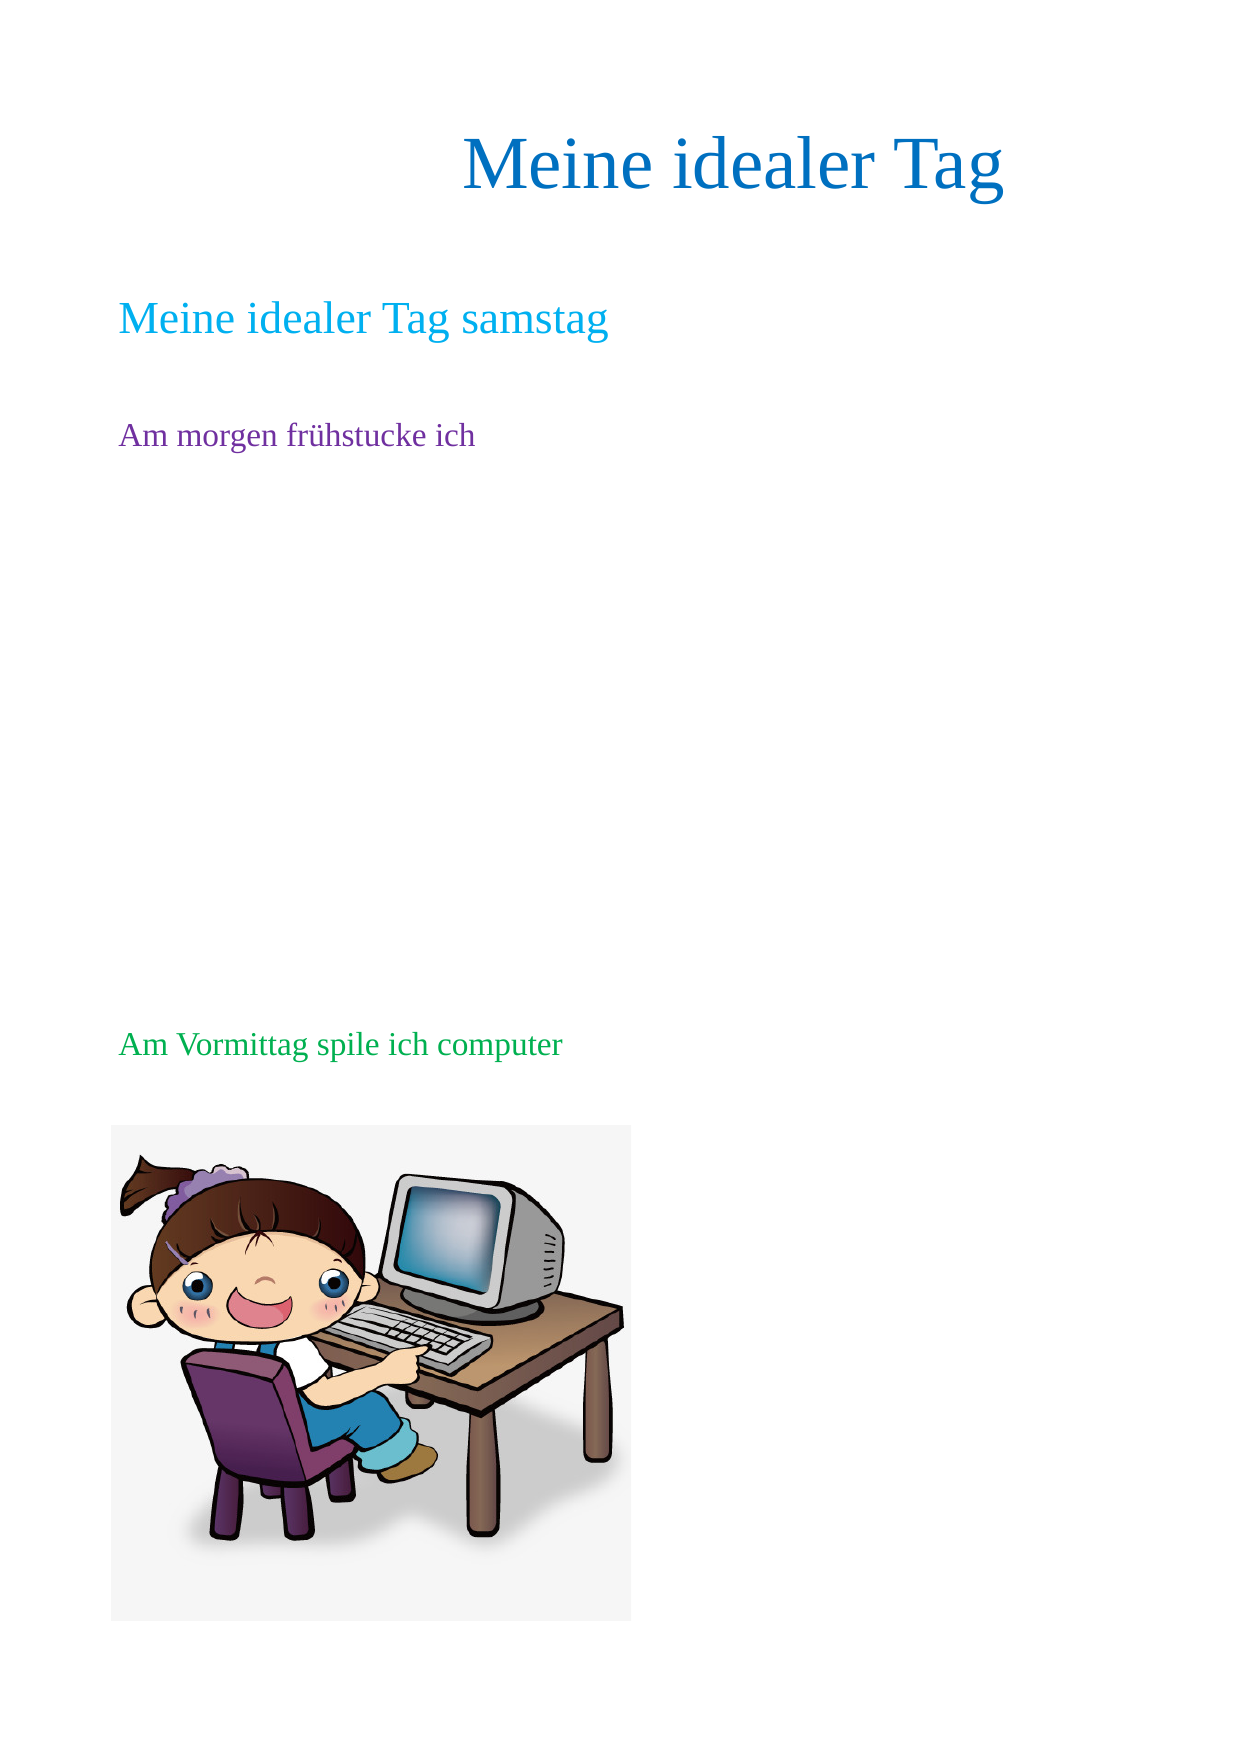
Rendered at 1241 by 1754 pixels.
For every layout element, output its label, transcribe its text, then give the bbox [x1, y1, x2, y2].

text Am Vormittag spile ich computer [118, 1024, 1122, 1063]
text Meine idealer Tag samstag [118, 291, 1122, 343]
text Meine idealer Tag [118, 118, 1122, 204]
text Am morgen frühstucke ich [118, 415, 1122, 453]
